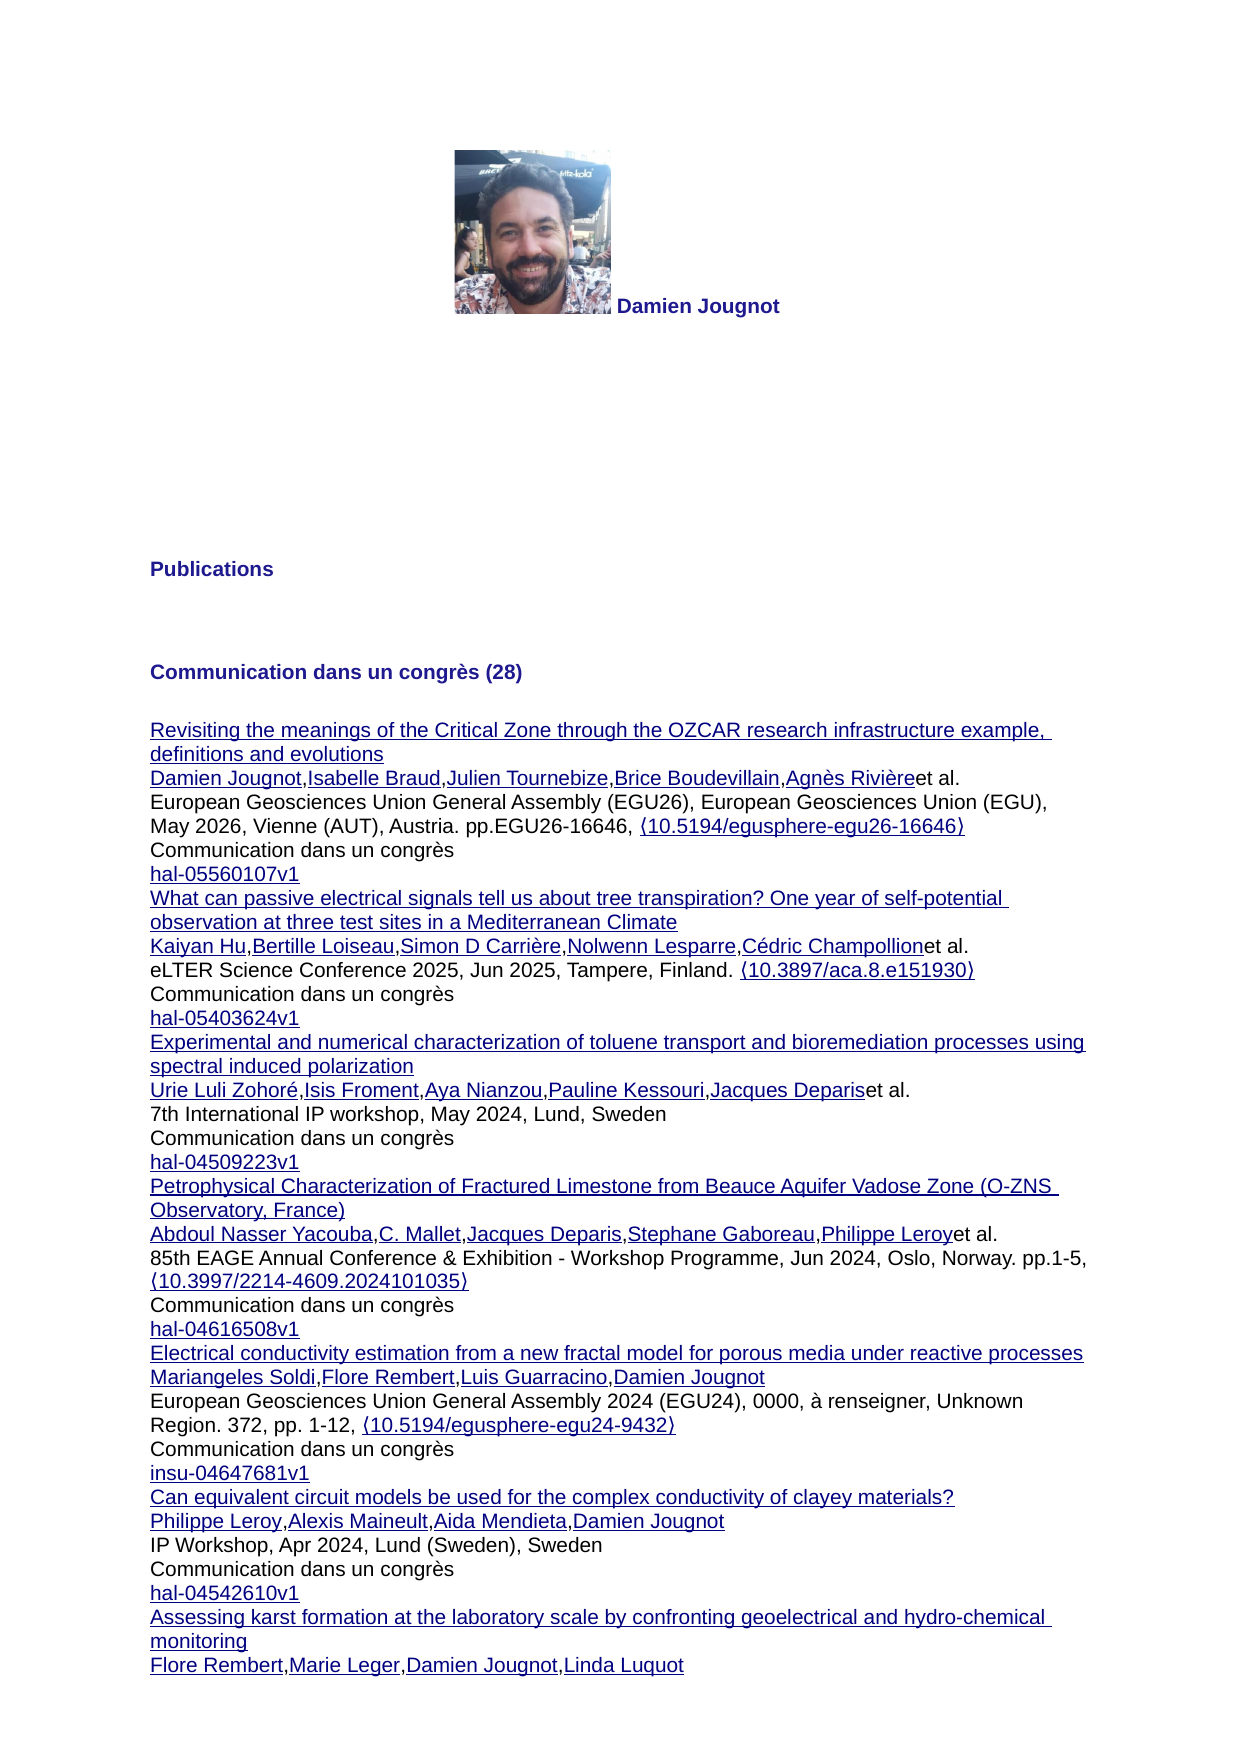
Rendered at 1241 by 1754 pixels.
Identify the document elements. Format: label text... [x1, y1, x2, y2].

table_cell Can equivalent circuit models be used for the complex conductivity of clayey materials? Philippe Leroy,Alexis Maineult,Aida Mendieta,Damien Jougnot IP Workshop, Apr 2024, Lund (Sweden), Sweden Communication dans un congrès hal-04542610v1 [150, 1485, 1090, 1605]
table_cell Experimental and numerical characterization of toluene transport and bioremediation processes using spectral induced polarization Urie Luli Zohoré,Isis Froment,Aya Nianzou,Pauline Kessouri,Jacques Depariset al. 7th International IP workshop, May 2024, Lund, Sweden Communication dans un congrès hal-04509223v1 [150, 1030, 1090, 1173]
table_cell Petrophysical Characterization of Fractured Limestone from Beauce Aquifer Vadose Zone (O-ZNS Observatory, France) Abdoul Nasser Yacouba,C. Mallet,Jacques Deparis,Stephane Gaboreau,Philippe Leroyet al. 85th EAGE Annual Conference & Exhibition - Workshop Programme, Jun 2024, Oslo, Norway. pp.1-5, ⟨10.3997/2214-4609.2024101035⟩ Communication dans un congrès hal-04616508v1 [150, 1174, 1090, 1341]
subtitle Communication dans un congrès (28) [150, 660, 1090, 684]
table_cell Assessing karst formation at the laboratory scale by confronting geoelectrical and hydro-chemical monitoring Flore Rembert,Marie Leger,Damien Jougnot,Linda Luquot [150, 1605, 1090, 1677]
table_header Revisiting the meanings of the Critical Zone through the OZCAR research infrastructure example, definitions and evolutions Damien Jougnot,Isabelle Braud,Julien Tournebize,Brice Boudevillain,Agnès Rivièreet al. European Geosciences Union General Assembly (EGU26), European Geosciences Union (EGU), May 2026, Vienne (AUT), Austria. pp.EGU26-16646, ⟨10.5194/egusphere-egu26-16646⟩ Communication dans un congrès hal-05560107v1 [150, 718, 1090, 886]
subtitle Publications [150, 557, 1090, 581]
picture [454, 150, 611, 314]
table_cell Electrical conductivity estimation from a new fractal model for porous media under reactive processes Mariangeles Soldi,Flore Rembert,Luis Guarracino,Damien Jougnot European Geosciences Union General Assembly 2024 (EGU24), 0000, à renseigner, Unknown Region. 372, pp. 1-12, ⟨10.5194/egusphere-egu24-9432⟩ Communication dans un congrès insu-04647681v1 [150, 1341, 1090, 1485]
table_cell What can passive electrical signals tell us about tree transpiration? One year of self-potential observation at three test sites in a Mediterranean Climate Kaiyan Hu,Bertille Loiseau,Simon D Carrière,Nolwenn Lesparre,Cédric Champollionet al. eLTER Science Conference 2025, Jun 2025, Tampere, Finland. ⟨10.3897/aca.8.e151930⟩ Communication dans un congrès hal-05403624v1 [150, 886, 1090, 1030]
subtitle Damien Jougnot [150, 150, 1090, 318]
